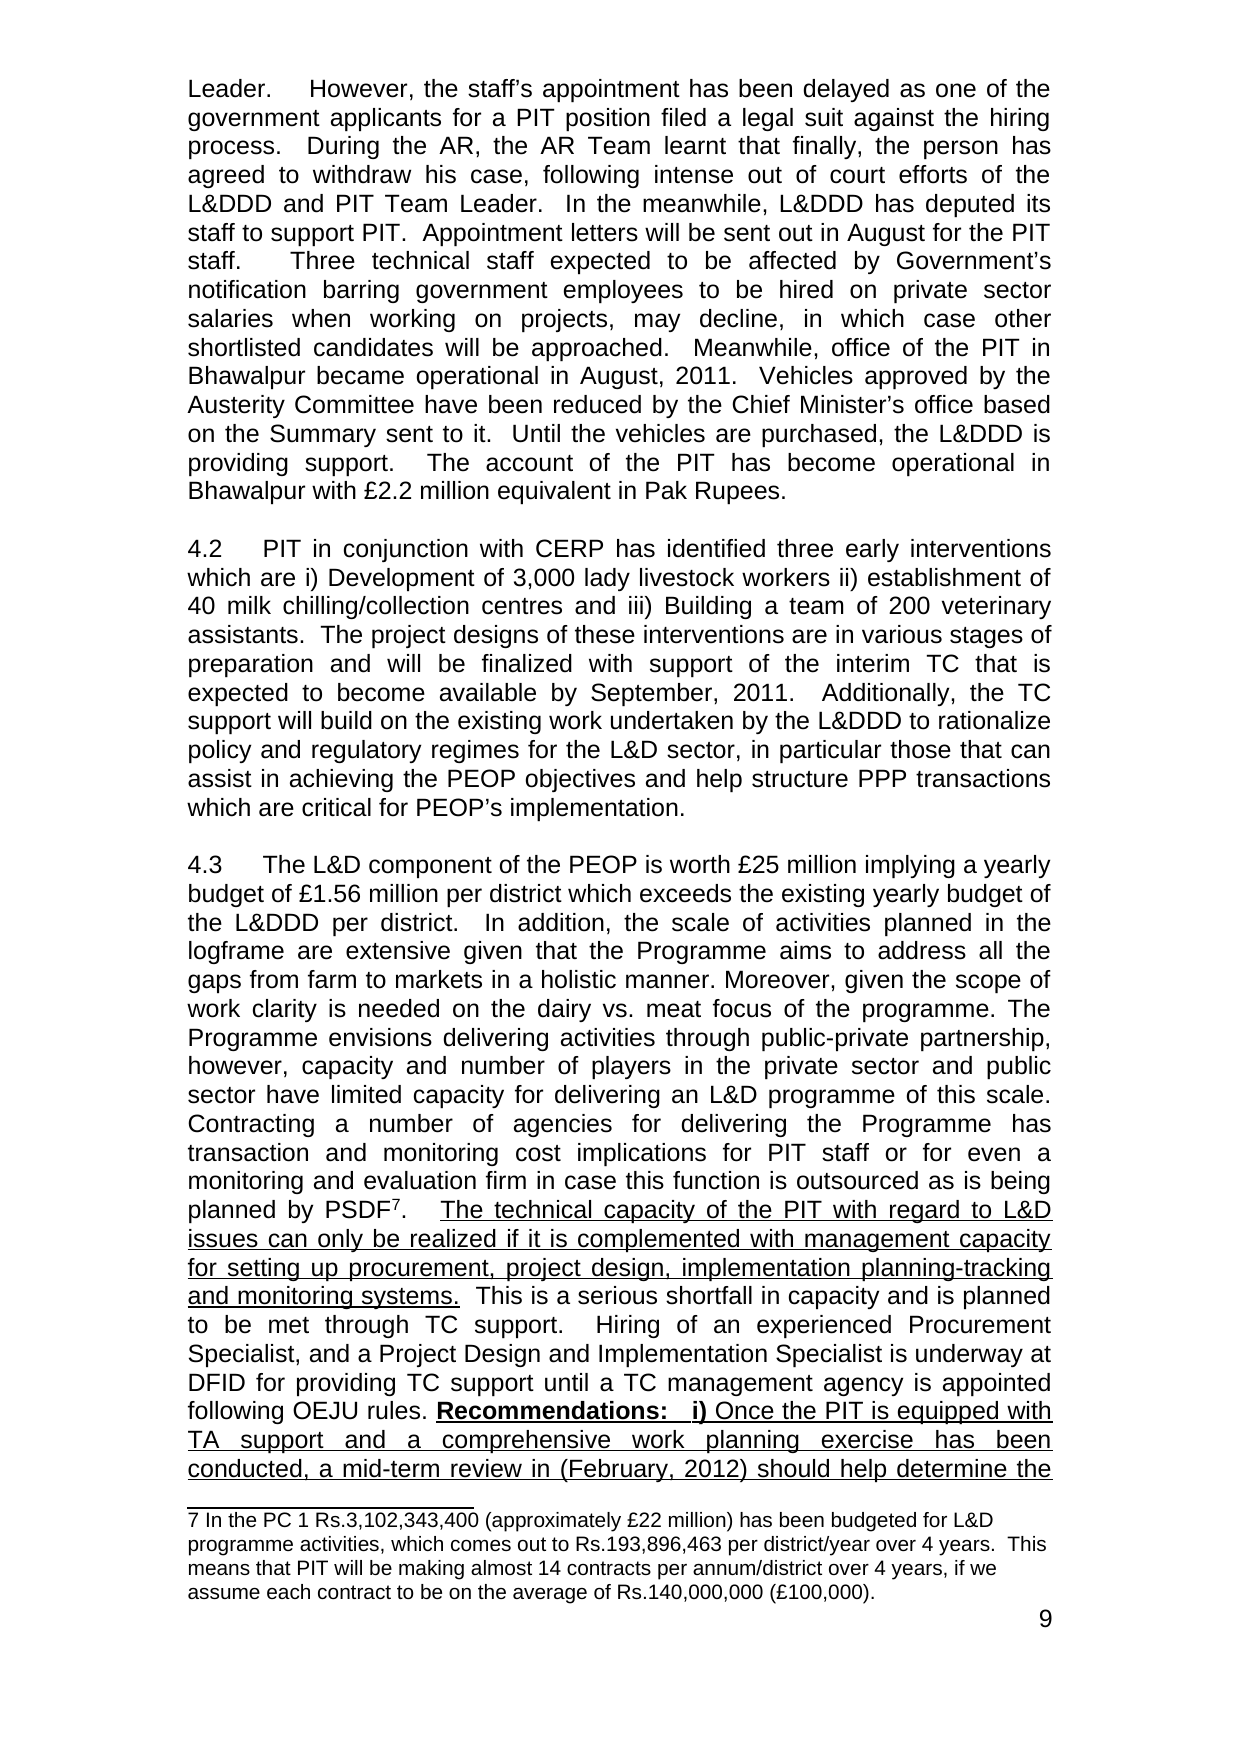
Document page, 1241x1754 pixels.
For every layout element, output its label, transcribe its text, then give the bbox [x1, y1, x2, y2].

text and monitoring systems. This is a serious shortfall in capacity and is planned to be met through TC support. Hiring of an experienced Procurement Specialist, and a Project Design and Implementation Specialist is underway at DFID for providing TC support until a TC management agency is appointed following OEJU rules. Recommendations: i) Once the PIT is equipped with TA support and a comprehensive work planning exercise has been [187, 1279, 1053, 1450]
text In the PC 1 Rs.3,102,343,400 (approximately £22 million) has been budgeted for L&D programme activities, which comes out to Rs.193,896,463 per district/year over 4 years. This means that PIT will be making almost 14 contracts per annum/district over 4 years, if we assume each contract to be on the average of Rs.140,000,000 (£100,000). [187, 1508, 1053, 1604]
text 4.2 PIT in conjunction with CERP has identified three early interventions which are i) Development of 3,000 lady livestock workers ii) establishment of 40 milk chilling/collection centres and iii) Building a team of 200 veterinary assistants. The project designs of these interventions are in various stages of preparation and will be finalized with support of the interim TC that is expected to become available by September, 2011. Additionally, the TC support will build on the existing work undertaken by the L&DDD to rationalize policy and regulatory regimes for the L&D sector, in particular those that can assist in achieving the PEOP objectives and help structure PPP transactions which are critical for PEOP’s implementation. [187, 534, 1053, 821]
text 4.3 The L&D component of the PEOP is worth £25 million implying a yearly budget of £1.56 million per district which exceeds the existing yearly budget of the L&DDD per district. In addition, the scale of activities planned in the logframe are extensive given that the Programme aims to address all the gaps from farm to markets in a holistic manner. Moreover, given the scope of work clarity is needed on the dairy vs. meat focus of the programme. The Programme envisions delivering activities through public-private partnership, however, capacity and number of players in the private sector and public sector have limited capacity for delivering an L&D programme of this scale. Contracting a number of agencies for delivering the Programme has transaction and monitoring cost implications for PIT staff or for even a monitoring and evaluation firm in case this function is outsourced as is being planned by PSDF. The technical capacity of the PIT with regard to L&D issues can only be realized if it is complemented with management capacity for setting up procurement, project design, implementation planning-tracking [187, 850, 1053, 1278]
text conducted, a mid-term review in (February, 2012) should help determine the [187, 1451, 1053, 1479]
text Leader. However, the staff’s appointment has been delayed as one of the government applicants for a PIT position filed a legal suit against the hiring process. During the AR, the AR Team learnt that finally, the person has agreed to withdraw his case, following intense out of court efforts of the L&DDD and PIT Team Leader. In the meanwhile, L&DDD has deputed its staff to support PIT. Appointment letters will be sent out in August for the PIT staff. Three technical staff expected to be affected by Government’s notification barring government employees to be hired on private sector salaries when working on projects, may decline, in which case other shortlisted candidates will be approached. Meanwhile, office of the PIT in Bhawalpur became operational in August, 2011. Vehicles approved by the Austerity Committee have been reduced by the Chief Minister’s office based on the Summary sent to it. Until the vehicles are purchased, the L&DDD is providing support. The account of the PIT has become operational in Bhawalpur with £2.2 million equivalent in Pak Rupees. [187, 74, 1053, 505]
